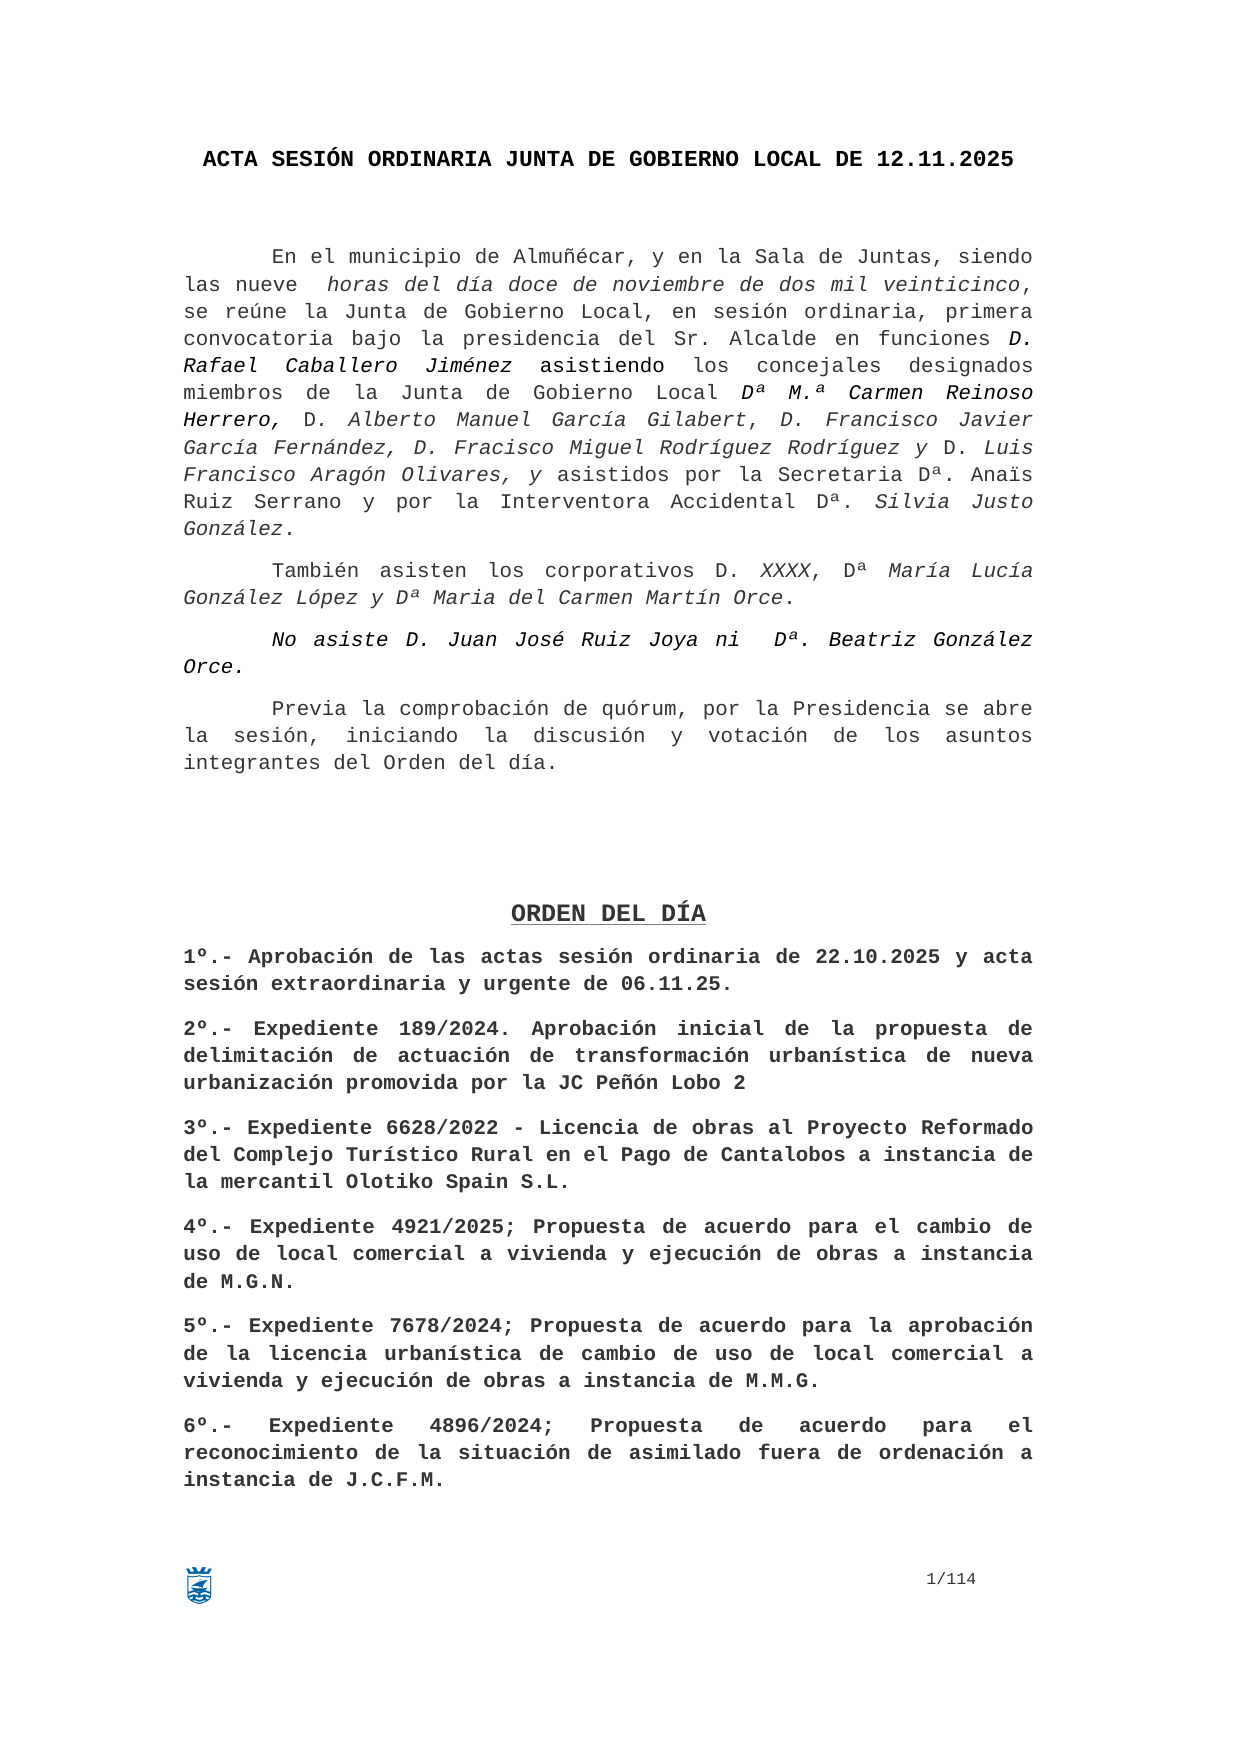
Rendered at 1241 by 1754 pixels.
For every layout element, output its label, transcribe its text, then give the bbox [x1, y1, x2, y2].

text 6º.- Expediente 4896/2024; Propuesta de acuerdo para el reconocimiento de la situación de asimilado fuera de ordenación a instancia de J.C.F.M. [183, 1415, 1033, 1493]
text 4º.- Expediente 4921/2025; Propuesta de acuerdo para el cambio de uso de local comercial a vivienda y ejecución de obras a instancia de M.G.N. [183, 1216, 1033, 1294]
subtitle ORDEN DEL DÍA [183, 901, 1033, 929]
text 2º.- Expediente 189/2024. Aprobación inicial de la propuesta de delimitación de actuación de transformación urbanística de nueva urbanización promovida por la JC Peñón Lobo 2 [183, 1018, 1033, 1096]
text No asiste D. Juan José Ruiz Joya ni Dª. Beatriz González Orce. [183, 629, 1033, 680]
text ACTA SESIÓN ORDINARIA JUNTA DE GOBIERNO LOCAL DE 12.11.2025 [183, 148, 1033, 173]
text En el municipio de Almuñécar, y en la Sala de Juntas, siendo las nueve horas del día doce de noviembre de dos mil veinticinco, se reúne la Junta de Gobierno Local, en sesión ordinaria, primera convocatoria bajo la presidencia del Sr. Alcalde en funciones D. Rafael Caballero Jiménez asistiendo los concejales designados miembros de la Junta de Gobierno Local Dª M.ª Carmen Reinoso Herrero, D. Alberto Manuel García Gilabert, D. Francisco Javier García Fernández, D. Fracisco Miguel Rodríguez Rodríguez y D. Luis Francisco Aragón Olivares, y asistidos por la Secretaria Dª. Anaïs Ruiz Serrano y por la Interventora Accidental Dª. Silvia Justo González. [183, 246, 1033, 542]
text Previa la comprobación de quórum, por la Presidencia se abre la sesión, iniciando la discusión y votación de los asuntos integrantes del Orden del día. [183, 698, 1033, 776]
text También asisten los corporativos D. XXXX, Dª María Lucía González López y Dª Maria del Carmen Martín Orce. [183, 560, 1033, 611]
text 5º.- Expediente 7678/2024; Propuesta de acuerdo para la aprobación de la licencia urbanística de cambio de uso de local comercial a vivienda y ejecución de obras a instancia de M.M.G. [183, 1316, 1033, 1393]
text 3º.- Expediente 6628/2022 - Licencia de obras al Proyecto Reformado del Complejo Turístico Rural en el Pago de Cantalobos a instancia de la mercantil Olotiko Spain S.L. [183, 1117, 1033, 1195]
picture [183, 1562, 214, 1607]
text 1º.- Aprobación de las actas sesión ordinaria de 22.10.2025 y acta sesión extraordinaria y urgente de 06.11.25. [183, 946, 1033, 996]
